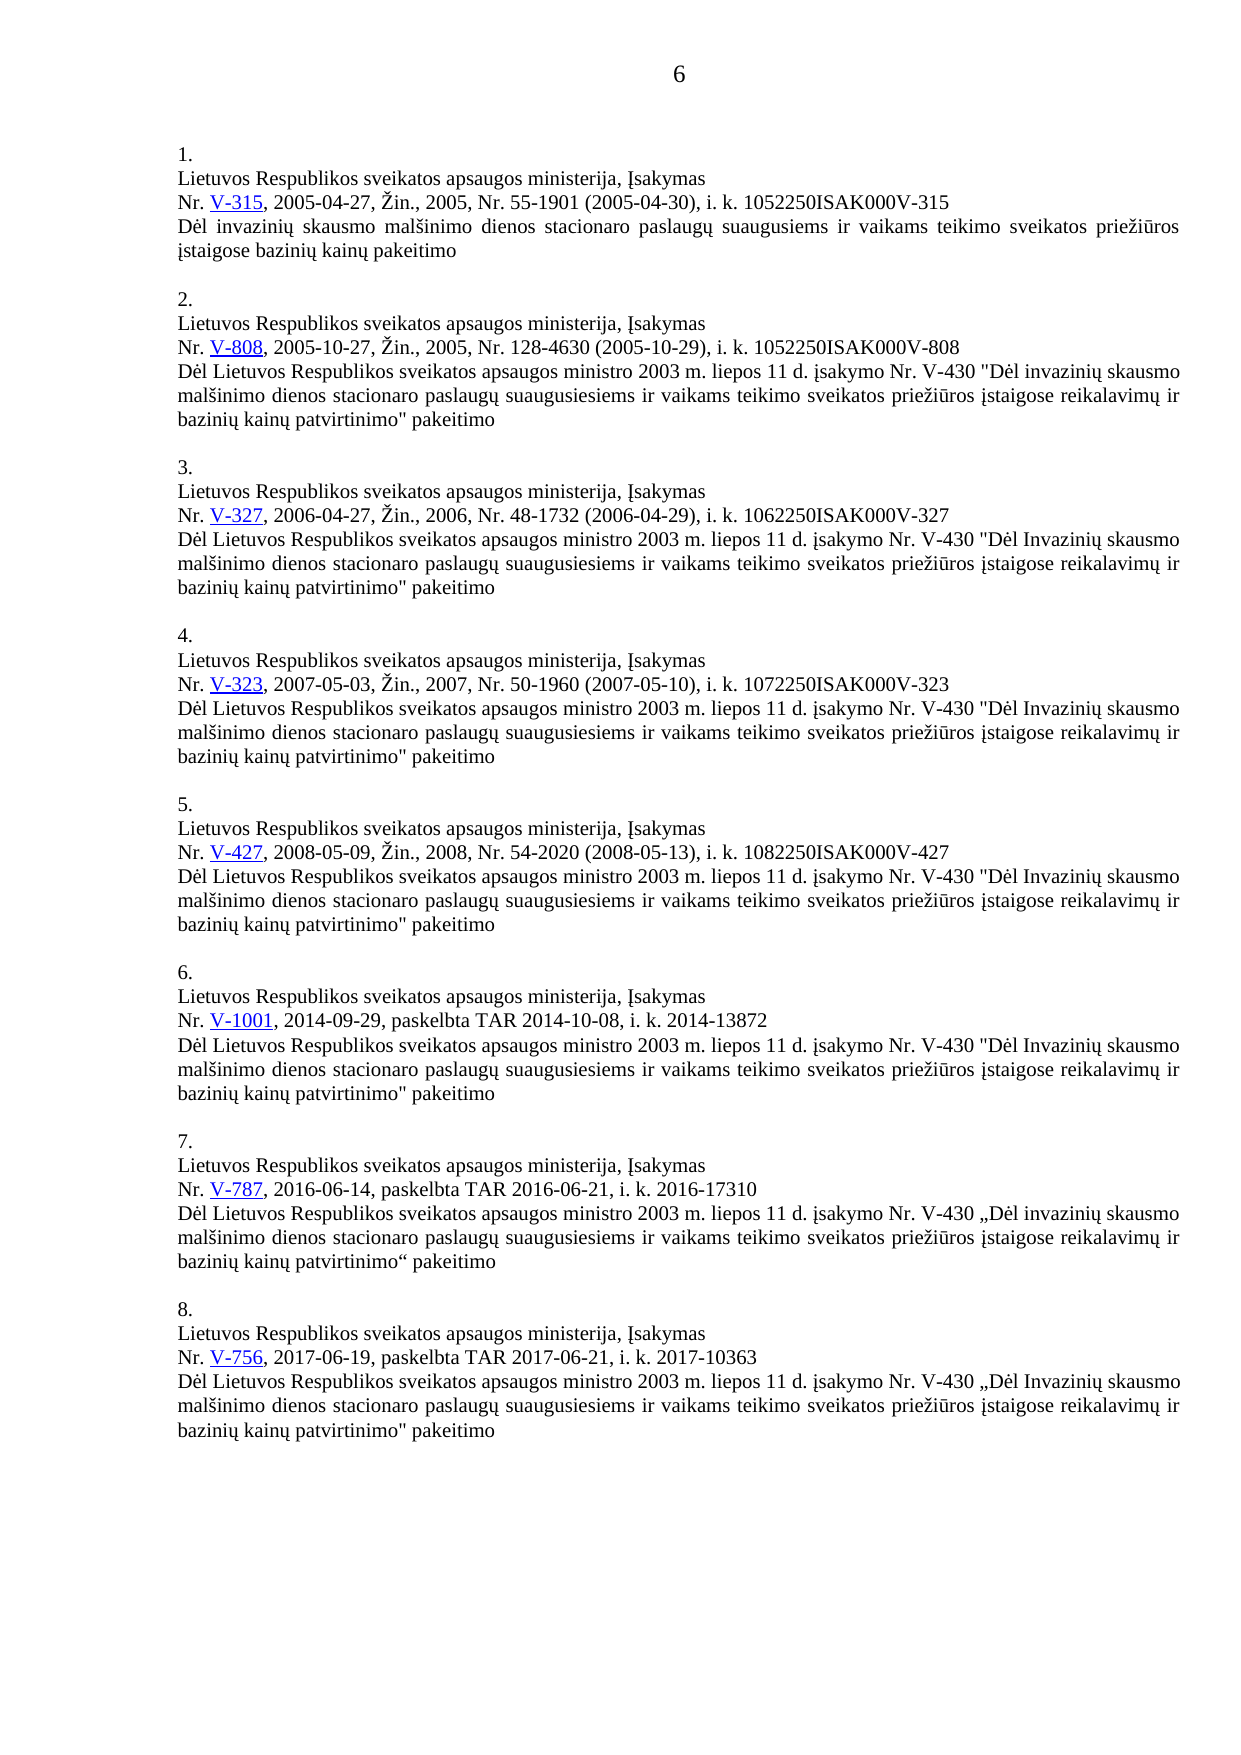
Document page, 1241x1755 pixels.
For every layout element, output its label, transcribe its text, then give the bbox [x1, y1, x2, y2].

text 8. [177, 1297, 1181, 1321]
text Nr. V-756, 2017-06-19, paskelbta TAR 2017-06-21, i. k. 2017-10363 [177, 1345, 1181, 1369]
text 5. [177, 792, 1181, 816]
text 7. [177, 1129, 1181, 1153]
text Dėl invazinių skausmo malšinimo dienos stacionaro paslaugų suaugusiems ir vaikams teikimo sveikatos priežiūros įstaigose bazinių kainų pakeitimo [177, 214, 1181, 262]
text Nr. V-323, 2007-05-03, Žin., 2007, Nr. 50-1960 (2007-05-10), i. k. 1072250ISAK000V-323 [177, 672, 1181, 696]
text Nr. V-787, 2016-06-14, paskelbta TAR 2016-06-21, i. k. 2016-17310 [177, 1177, 1181, 1201]
text Lietuvos Respublikos sveikatos apsaugos ministerija, Įsakymas [177, 816, 1181, 840]
text Lietuvos Respublikos sveikatos apsaugos ministerija, Įsakymas [177, 647, 1181, 672]
text Dėl Lietuvos Respublikos sveikatos apsaugos ministro 2003 m. liepos 11 d. įsakymo Nr. V-430 "Dėl Invazinių skausmo malšinimo dienos stacionaro paslaugų suaugusiesiems ir vaikams teikimo sveikatos priežiūros įstaigose reikalavimų ir bazinių kainų patvirtinimo" pakeitimo [177, 864, 1181, 936]
text Nr. V-808, 2005-10-27, Žin., 2005, Nr. 128-4630 (2005-10-29), i. k. 1052250ISAK000V-808 [177, 335, 1181, 359]
text Lietuvos Respublikos sveikatos apsaugos ministerija, Įsakymas [177, 311, 1181, 335]
text Nr. V-1001, 2014-09-29, paskelbta TAR 2014-10-08, i. k. 2014-13872 [177, 1008, 1181, 1032]
text 3. [177, 455, 1181, 479]
text Dėl Lietuvos Respublikos sveikatos apsaugos ministro 2003 m. liepos 11 d. įsakymo Nr. V-430 "Dėl Invazinių skausmo malšinimo dienos stacionaro paslaugų suaugusiesiems ir vaikams teikimo sveikatos priežiūros įstaigose reikalavimų ir bazinių kainų patvirtinimo" pakeitimo [177, 527, 1181, 599]
text Nr. V-315, 2005-04-27, Žin., 2005, Nr. 55-1901 (2005-04-30), i. k. 1052250ISAK000V-315 [177, 190, 1181, 214]
text Lietuvos Respublikos sveikatos apsaugos ministerija, Įsakymas [177, 166, 1181, 190]
text Nr. V-327, 2006-04-27, Žin., 2006, Nr. 48-1732 (2006-04-29), i. k. 1062250ISAK000V-327 [177, 503, 1181, 527]
text Dėl Lietuvos Respublikos sveikatos apsaugos ministro 2003 m. liepos 11 d. įsakymo Nr. V-430 "Dėl Invazinių skausmo malšinimo dienos stacionaro paslaugų suaugusiesiems ir vaikams teikimo sveikatos priežiūros įstaigose reikalavimų ir bazinių kainų patvirtinimo" pakeitimo [177, 1032, 1181, 1105]
text 2. [177, 287, 1181, 311]
text Dėl Lietuvos Respublikos sveikatos apsaugos ministro 2003 m. liepos 11 d. įsakymo Nr. V-430 „Dėl Invazinių skausmo malšinimo dienos stacionaro paslaugų suaugusiesiems ir vaikams teikimo sveikatos priežiūros įstaigose reikalavimų ir bazinių kainų patvirtinimo" pakeitimo [177, 1369, 1181, 1442]
text Dėl Lietuvos Respublikos sveikatos apsaugos ministro 2003 m. liepos 11 d. įsakymo Nr. V-430 „Dėl invazinių skausmo malšinimo dienos stacionaro paslaugų suaugusiesiems ir vaikams teikimo sveikatos priežiūros įstaigose reikalavimų ir bazinių kainų patvirtinimo“ pakeitimo [177, 1201, 1181, 1273]
text 4. [177, 623, 1181, 647]
text Dėl Lietuvos Respublikos sveikatos apsaugos ministro 2003 m. liepos 11 d. įsakymo Nr. V-430 "Dėl invazinių skausmo malšinimo dienos stacionaro paslaugų suaugusiesiems ir vaikams teikimo sveikatos priežiūros įstaigose reikalavimų ir bazinių kainų patvirtinimo" pakeitimo [177, 359, 1181, 431]
text Nr. V-427, 2008-05-09, Žin., 2008, Nr. 54-2020 (2008-05-13), i. k. 1082250ISAK000V-427 [177, 840, 1181, 864]
text Lietuvos Respublikos sveikatos apsaugos ministerija, Įsakymas [177, 1321, 1181, 1345]
text Lietuvos Respublikos sveikatos apsaugos ministerija, Įsakymas [177, 1153, 1181, 1177]
text Lietuvos Respublikos sveikatos apsaugos ministerija, Įsakymas [177, 479, 1181, 503]
text Lietuvos Respublikos sveikatos apsaugos ministerija, Įsakymas [177, 984, 1181, 1008]
text Dėl Lietuvos Respublikos sveikatos apsaugos ministro 2003 m. liepos 11 d. įsakymo Nr. V-430 "Dėl Invazinių skausmo malšinimo dienos stacionaro paslaugų suaugusiesiems ir vaikams teikimo sveikatos priežiūros įstaigose reikalavimų ir bazinių kainų patvirtinimo" pakeitimo [177, 696, 1181, 768]
text 1. [177, 142, 1181, 166]
text 6. [177, 960, 1181, 984]
